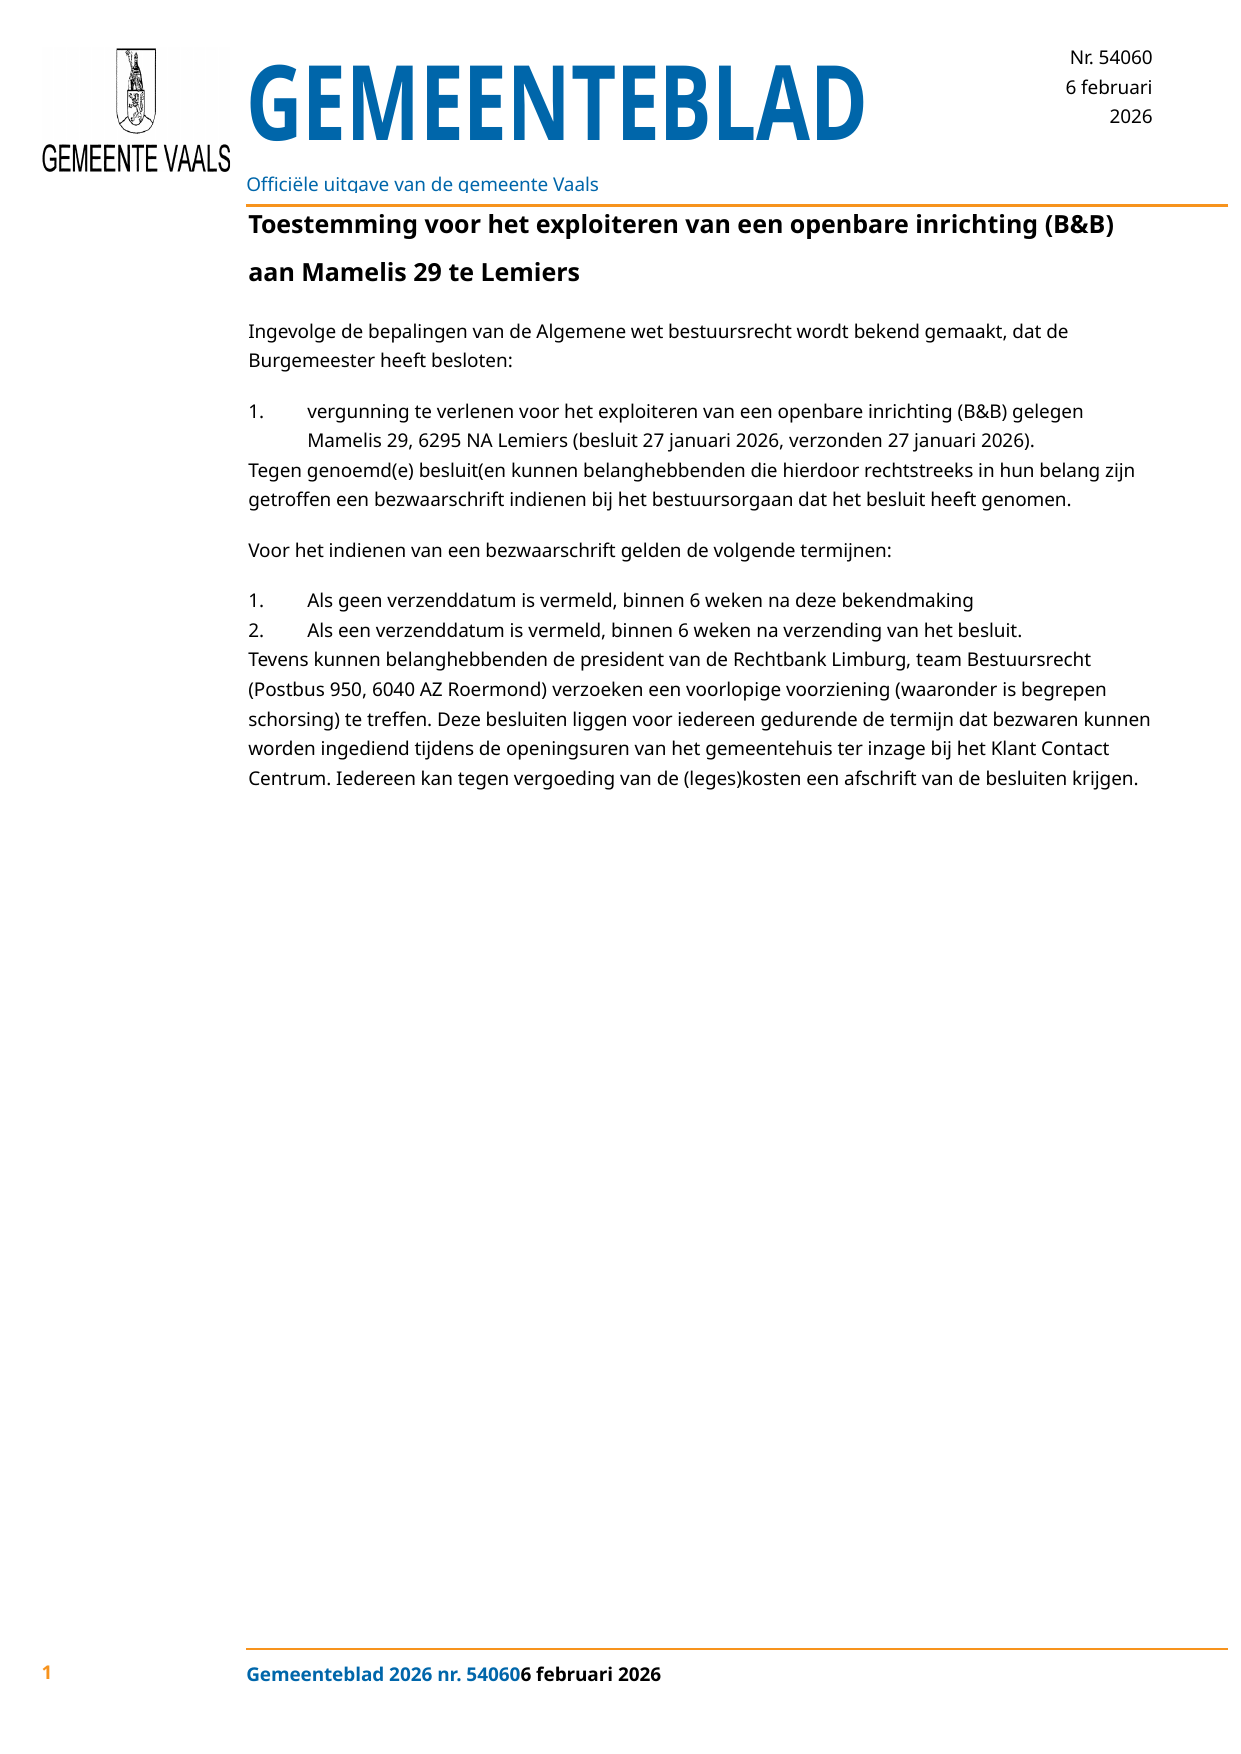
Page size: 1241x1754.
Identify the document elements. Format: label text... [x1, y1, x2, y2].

picture [41, 47, 231, 172]
list Als geen verzenddatum is vermeld, binnen 6 weken na deze bekendmaking [248, 587, 1152, 613]
text Voor het indienen van een bezwaarschrift gelden de volgende termijnen: [248, 537, 1152, 563]
text Tevens kunnen belanghebbenden de president van de Rechtbank Limburg, team Bestuursrecht (Postbus 950, 6040 AZ Roermond) verzoeken een voorlopige voorziening (waaronder is begrepen schorsing) te treffen. Deze besluiten liggen voor iedereen gedurende de termijn dat bezwaren kunnen worden ingediend tijdens de openingsuren van het gemeentehuis ter inzage bij het Klant Contact Centrum. Iedereen kan tegen vergoeding van de (leges)kosten een afschrift van de besluiten krijgen. [248, 647, 1152, 791]
text Toestemming voor het exploiteren van een openbare inrichting (B&B) aan Mamelis 29 te Lemiers [248, 207, 1152, 288]
list vergunning te verlenen voor het exploiteren van een openbare inrichting (B&B) gelegen Mamelis 29, 6295 NA Lemiers (besluit 27 januari 2026, verzonden 27 januari 2026). [248, 398, 1152, 453]
list Als een verzenddatum is vermeld, binnen 6 weken na verzending van het besluit. [248, 617, 1152, 643]
text Tegen genoemd(e) besluit(en kunnen belanghebbenden die hierdoor rechtstreeks in hun belang zijn getroffen een bezwaarschrift indienen bij het bestuursorgaan dat het besluit heeft genomen. [248, 457, 1152, 512]
text Ingevolge de bepalingen van de Algemene wet bestuursrecht wordt bekend gemaakt, dat de Burgemeester heeft besloten: [248, 318, 1152, 373]
